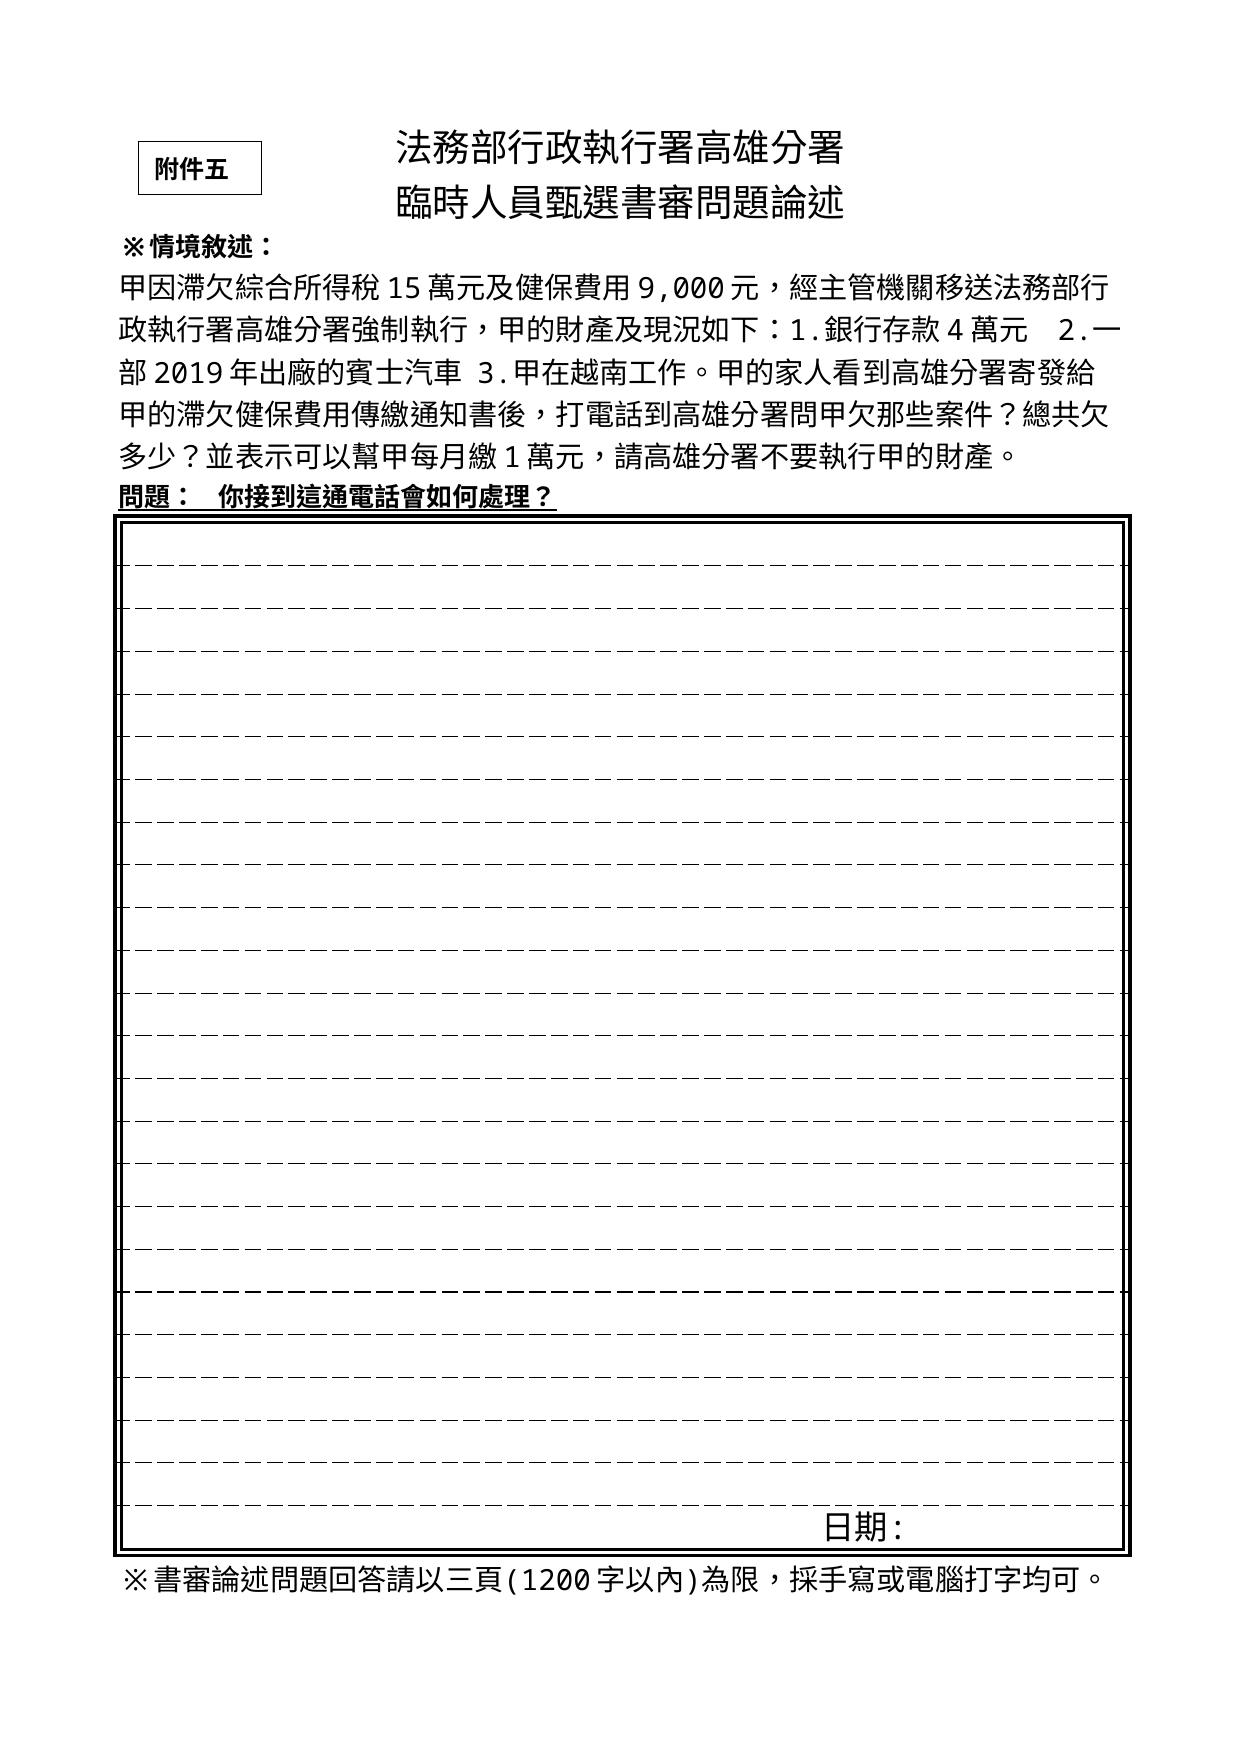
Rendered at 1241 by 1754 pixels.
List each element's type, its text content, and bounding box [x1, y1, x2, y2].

table_cell [123, 993, 1122, 1035]
table_cell [123, 1078, 1122, 1121]
table_cell [123, 1206, 1122, 1249]
table_cell 日期: [123, 1505, 1122, 1548]
table_cell [123, 1163, 1122, 1206]
table_cell [123, 950, 1122, 992]
text 甲因滯欠綜合所得稅15萬元及健保費用9,000元，經主管機關移送法務部行政執行署高雄分署強制執行，甲的財產及現況如下：1.銀行存款4萬元 2.一部2019年出廠的賓士汽車 3.甲在越南工作。甲的家人看到高雄分署寄發給甲的滯欠健保費用傳繳通知書後，打電話到高雄分署問甲欠那些案件？總共欠多少？並表示可以幫甲每月繳1萬元，請高雄分署不要執行甲的財產。 [118, 264, 1122, 476]
text 問題： 你接到這通電話會如何處理？ [118, 476, 1122, 514]
text 附件五一 [154, 149, 246, 186]
table_cell [123, 565, 1122, 608]
table_cell [123, 1420, 1122, 1462]
table_header [123, 524, 1122, 565]
table_cell [123, 907, 1122, 950]
text ※情境敘述： [118, 227, 1122, 264]
text 法務部行政執行署高雄分署 [118, 118, 1122, 172]
table_cell [123, 694, 1122, 736]
table_cell [123, 779, 1122, 822]
text ※書審論述問題回答請以三頁(1200字以內)為限，採手寫或電腦打字均可。 [118, 1557, 1122, 1599]
table_cell [123, 736, 1122, 779]
table_cell [123, 1462, 1122, 1505]
table_header [118, 518, 1127, 565]
table_cell [123, 822, 1122, 864]
text 法務部行政執行署高雄分署 [139, 142, 261, 194]
table_cell [123, 1291, 1122, 1334]
table_cell [123, 1377, 1122, 1419]
table_cell [123, 1035, 1122, 1078]
table_cell [123, 608, 1122, 651]
text 臨時人員甄選書審問題論述 [118, 172, 1122, 227]
table_cell [123, 1334, 1122, 1377]
table_cell [123, 1121, 1122, 1163]
table_cell [123, 864, 1122, 907]
table_cell [123, 1249, 1122, 1291]
table_cell [123, 651, 1122, 693]
